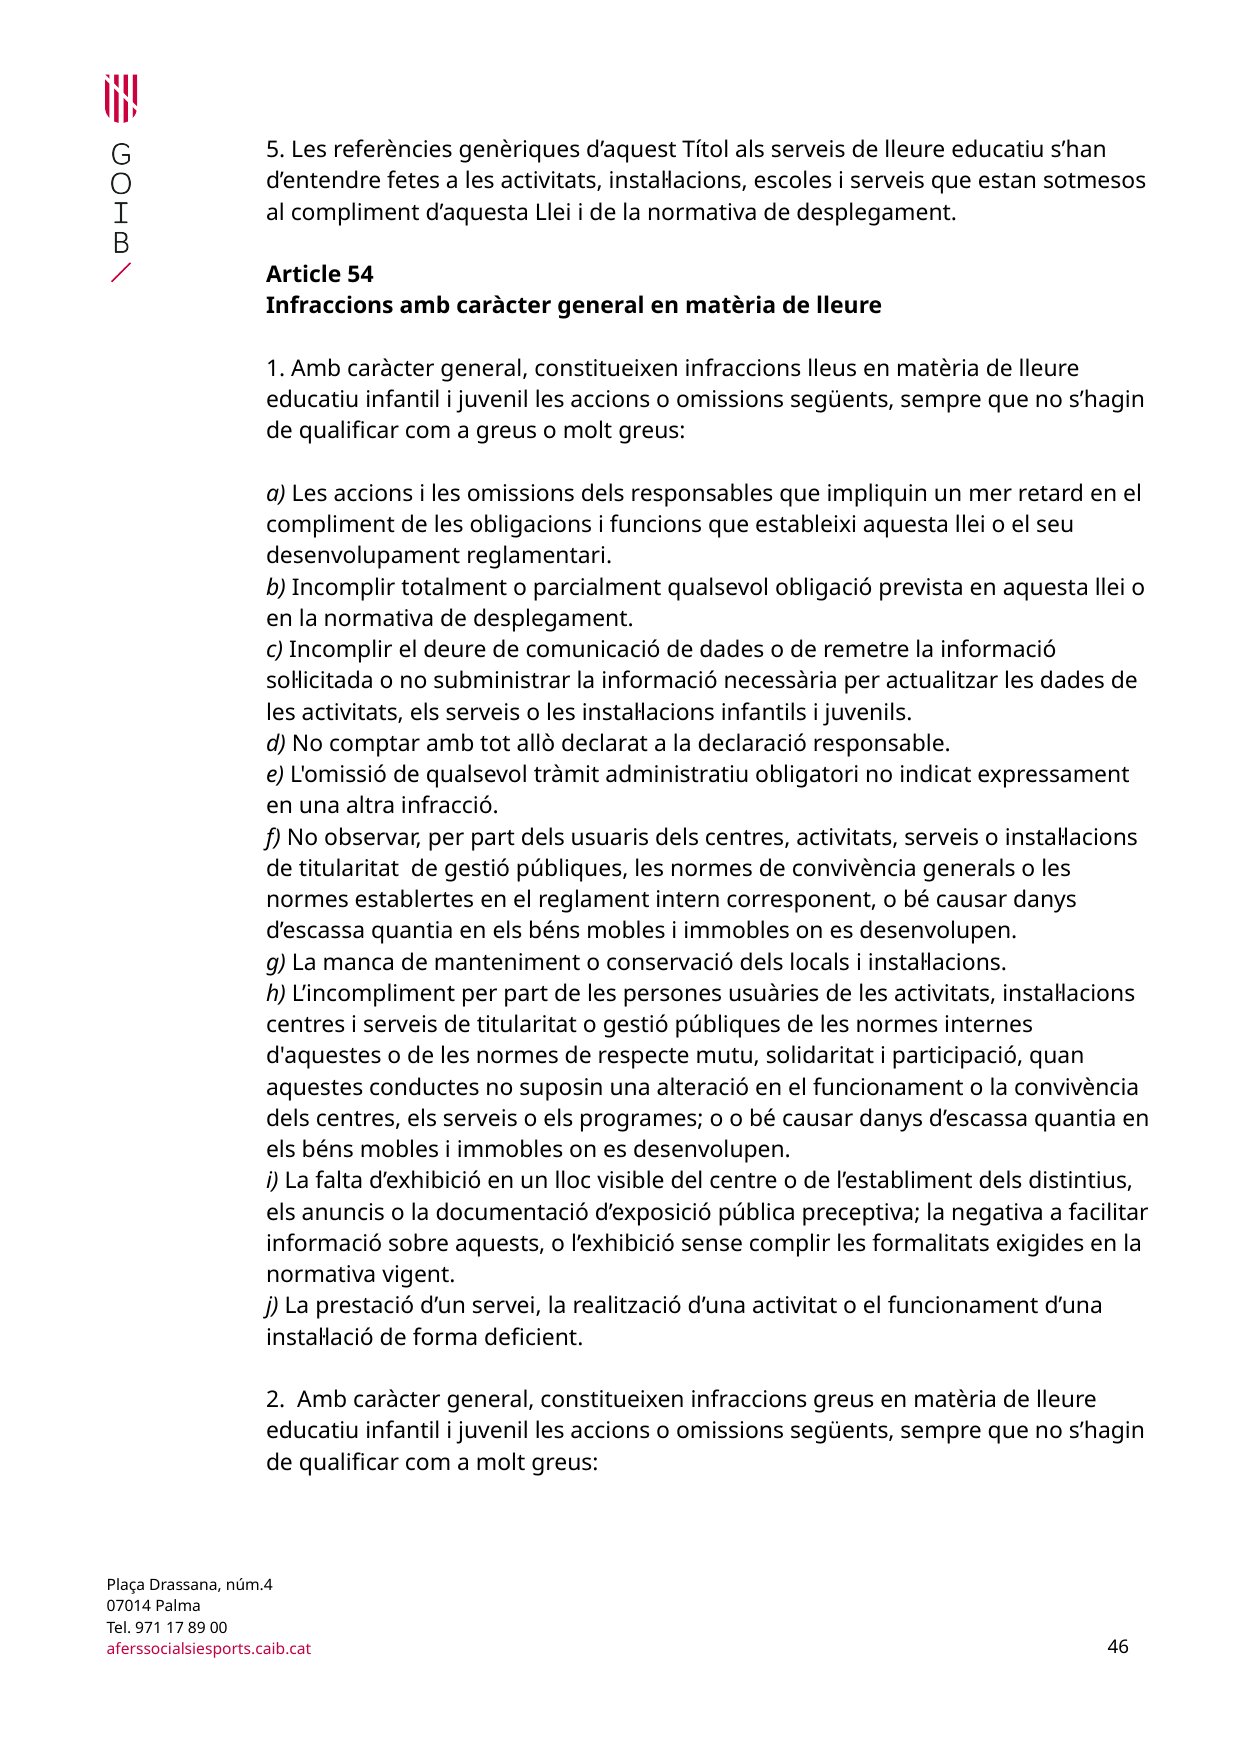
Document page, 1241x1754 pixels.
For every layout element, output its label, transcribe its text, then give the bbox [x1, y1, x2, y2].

text h) L’incompliment per part de les persones usuàries de les activitats, instal·lacions centres i serveis de titularitat o gestió públiques de les normes internes d'aquestes o de les normes de respecte mutu, solidaritat i participació, quan aquestes conductes no suposin una alteració en el funcionament o la convivència dels centres, els serveis o els programes; o o bé causar danys d’escassa quantia en els béns mobles i immobles on es desenvolupen. [266, 977, 1152, 1164]
text b) Incomplir totalment o parcialment qualsevol obligació prevista en aquesta llei o en la normativa de desplegament. [266, 570, 1152, 633]
text Infraccions amb caràcter general en matèria de lleure [266, 289, 1152, 320]
text 5. Les referències genèriques d’aquest Títol als serveis de lleure educatiu s’han d’entendre fetes a les activitats, instal·lacions, escoles i serveis que estan sotmesos al compliment d’aquesta Llei i de la normativa de desplegament. [266, 133, 1152, 227]
text 1. Amb caràcter general, constitueixen infraccions lleus en matèria de lleure educatiu infantil i juvenil les accions o omissions següents, sempre que no s’hagin de qualificar com a greus o molt greus: [266, 352, 1152, 445]
text j) La prestació d’un servei, la realització d’una activitat o el funcionament d’una instal·lació de forma deficient. [266, 1289, 1152, 1352]
text i) La falta d’exhibició en un lloc visible del centre o de l’establiment dels distintius, els anuncis o la documentació d’exposició pública preceptiva; la negativa a facilitar informació sobre aquests, o l’exhibició sense complir les formalitats exigides en la normativa vigent. [266, 1164, 1152, 1289]
picture [76, 51, 166, 313]
text d) No comptar amb tot allò declarat a la declaració responsable. [266, 727, 1152, 758]
text Article 54 [266, 258, 1152, 289]
text g) La manca de manteniment o conservació dels locals i instal·lacions. [266, 945, 1152, 977]
text f) No observar, per part dels usuaris dels centres, activitats, serveis o instal·lacions de titularitat de gestió públiques, les normes de convivència generals o les normes establertes en el reglament intern corresponent, o bé causar danys d’escassa quantia en els béns mobles i immobles on es desenvolupen. [266, 820, 1152, 945]
text 2. Amb caràcter general, constitueixen infraccions greus en matèria de lleure educatiu infantil i juvenil les accions o omissions següents, sempre que no s’hagin de qualificar com a molt greus: [266, 1383, 1152, 1477]
text e) L'omissió de qualsevol tràmit administratiu obligatori no indicat expressament en una altra infracció. [266, 758, 1152, 820]
text a) Les accions i les omissions dels responsables que impliquin un mer retard en el compliment de les obligacions i funcions que estableixi aquesta llei o el seu desenvolupament reglamentari. [266, 477, 1152, 570]
text c) Incomplir el deure de comunicació de dades o de remetre la informació sol·licitada o no subministrar la informació necessària per actualitzar les dades de les activitats, els serveis o les instal·lacions infantils i juvenils. [266, 633, 1152, 727]
